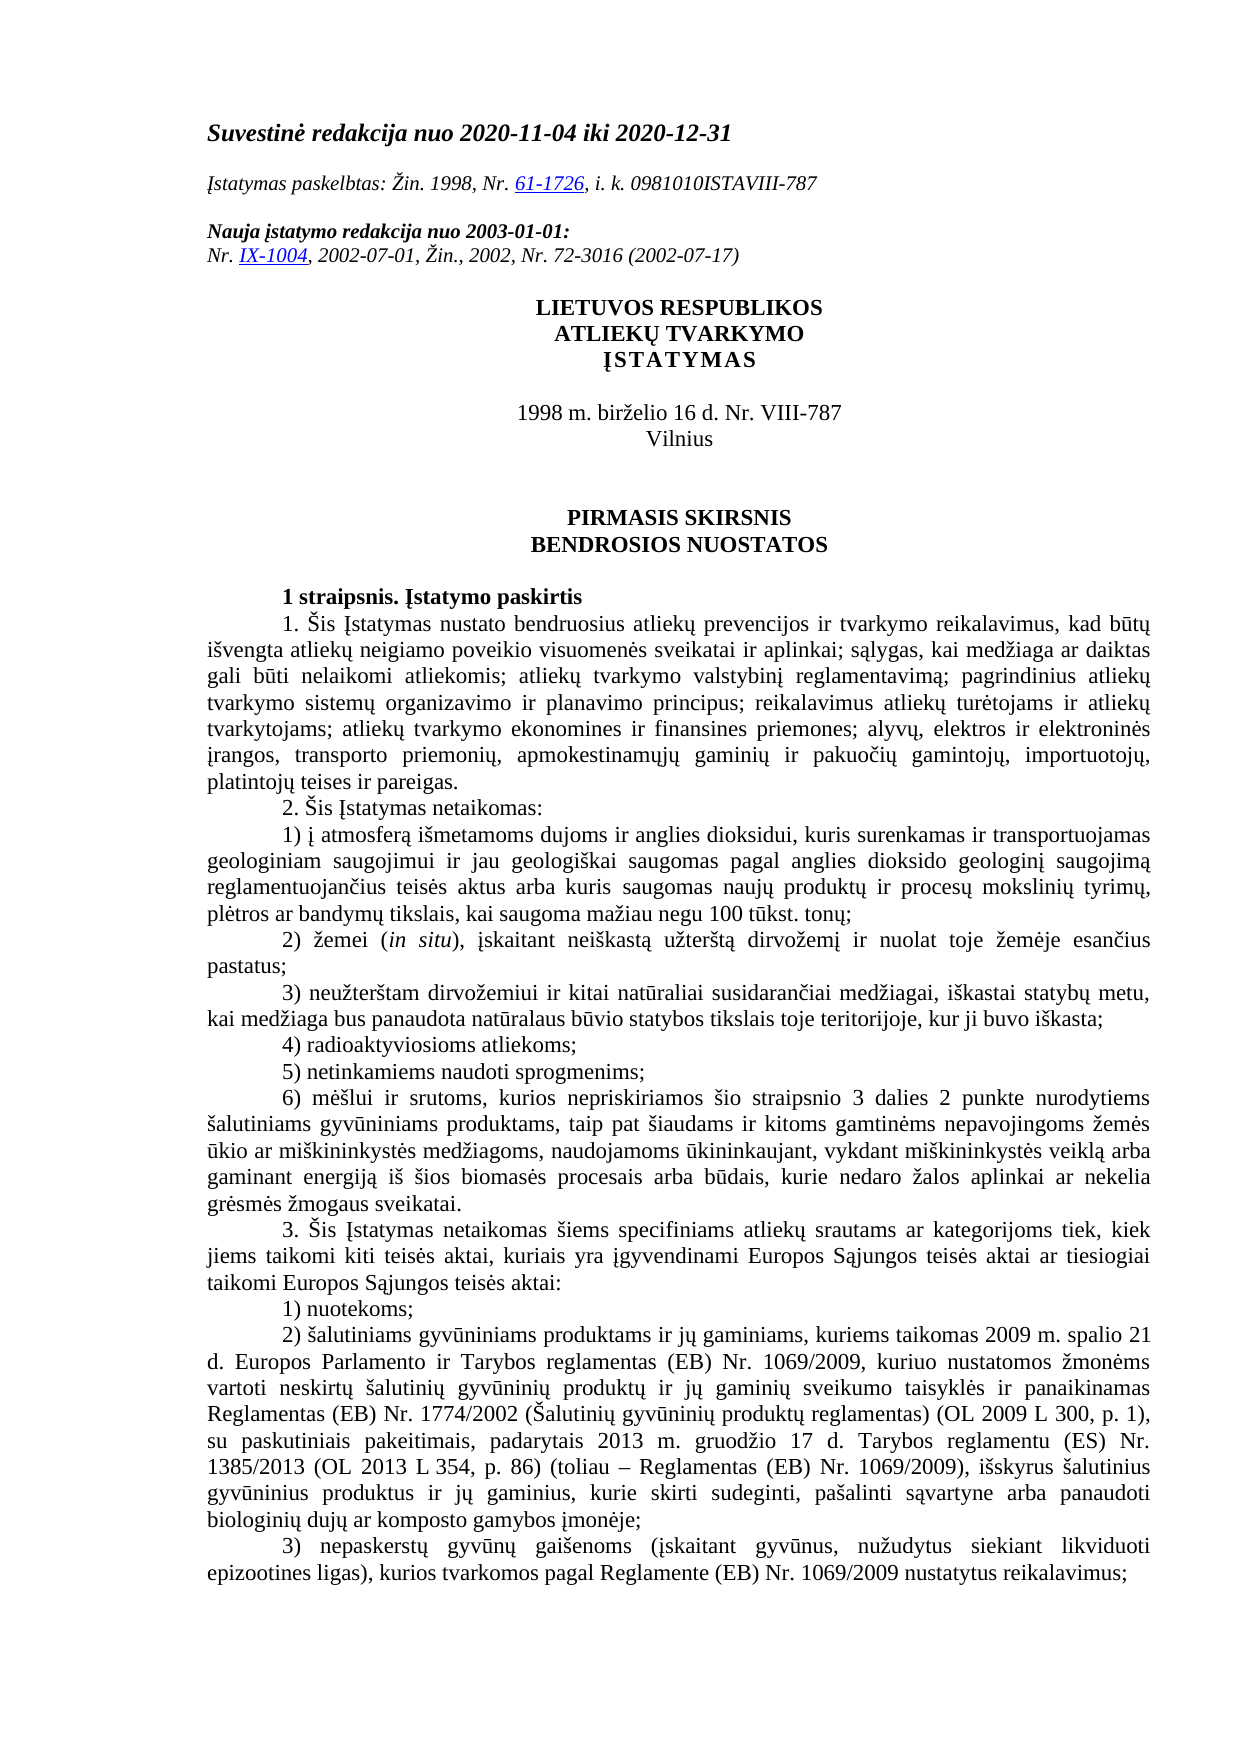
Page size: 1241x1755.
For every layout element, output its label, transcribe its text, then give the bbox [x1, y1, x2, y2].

text 3) neužterštam dirvožemiui ir kitai natūraliai susidarančiai medžiagai, iškastai statybų metu, kai medžiaga bus panaudota natūralaus būvio statybos tikslais toje teritorijoje, kur ji buvo iškasta; [207, 979, 1152, 1031]
text BENDROSIOS NUOSTATOS [207, 531, 1152, 557]
text 4) radioaktyviosioms atliekoms; [207, 1031, 1152, 1058]
text Nauja įstatymo redakcija nuo 2003-01-01: [207, 219, 1152, 243]
text LIETUVOS RESPUBLIKOS ATLIEKŲ TVARKYMO ĮSTATYMAS [207, 293, 1152, 373]
text 2. Šis Įstatymas netaikomas: [207, 794, 1152, 821]
text 1) nuotekoms; [207, 1295, 1152, 1321]
text Nr. IX-1004, 2002-07-01, Žin., 2002, Nr. 72-3016 (2002-07-17) [207, 243, 1152, 267]
text Suvestinė redakcija nuo 2020-11-04 iki 2020-12-31 [207, 118, 1152, 147]
text Pirmasis skirsnis [207, 504, 1152, 531]
text 2) žemei (in situ), įskaitant neiškastą užterštą dirvožemį ir nuolat toje žemėje esančius pastatus; [207, 926, 1152, 979]
text 3. Šis Įstatymas netaikomas šiems specifiniams atliekų srautams ar kategorijoms tiek, kiek jiems taikomi kiti teisės aktai, kuriais yra įgyvendinami Europos Sąjungos teisės aktai ar tiesiogiai taikomi Europos Sąjungos teisės aktai: [207, 1216, 1152, 1295]
text 5) netinkamiems naudoti sprogmenims; [207, 1058, 1152, 1084]
text 1998 m. birželio 16 d. Nr. VIII-787 Vilnius [207, 399, 1152, 452]
text 1) į atmosferą išmetamoms dujoms ir anglies dioksidui, kuris surenkamas ir transportuojamas geologiniam saugojimui ir jau geologiškai saugomas pagal anglies dioksido geologinį saugojimą reglamentuojančius teisės aktus arba kuris saugomas naujų produktų ir procesų mokslinių tyrimų, plėtros ar bandymų tikslais, kai saugoma mažiau negu 100 tūkst. tonų; [207, 821, 1152, 926]
text 1. Šis Įstatymas nustato bendruosius atliekų prevencijos ir tvarkymo reikalavimus, kad būtų išvengta atliekų neigiamo poveikio visuomenės sveikatai ir aplinkai; sąlygas, kai medžiaga ar daiktas gali būti nelaikomi atliekomis; atliekų tvarkymo valstybinį reglamentavimą; pagrindinius atliekų tvarkymo sistemų organizavimo ir planavimo principus; reikalavimus atliekų turėtojams ir atliekų tvarkytojams; atliekų tvarkymo ekonomines ir finansines priemones; alyvų, elektros ir elektroninės įrangos, transporto priemonių, apmokestinamųjų gaminių ir pakuočių gamintojų, importuotojų, platintojų teises ir pareigas. [207, 610, 1152, 794]
text 3) nepaskerstų gyvūnų gaišenoms (įskaitant gyvūnus, nužudytus siekiant likviduoti epizootines ligas), kurios tvarkomos pagal Reglamente (EB) Nr. 1069/2009 nustatytus reikalavimus; [207, 1532, 1152, 1585]
text Įstatymas paskelbtas: Žin. 1998, Nr. 61-1726, i. k. 0981010ISTAVIII-787 [207, 171, 1152, 195]
text 6) mėšlui ir srutoms, kurios nepriskiriamos šio straipsnio 3 dalies 2 punkte nurodytiems šalutiniams gyvūniniams produktams, taip pat šiaudams ir kitoms gamtinėms nepavojingoms žemės ūkio ar miškininkystės medžiagoms, naudojamoms ūkininkaujant, vykdant miškininkystės veiklą arba gaminant energiją iš šios biomasės procesais arba būdais, kurie nedaro žalos aplinkai ar nekelia grėsmės žmogaus sveikatai. [207, 1084, 1152, 1216]
text 1 straipsnis. Įstatymo paskirtis [207, 583, 1152, 610]
text 2) šalutiniams gyvūniniams produktams ir jų gaminiams, kuriems taikomas 2009 m. spalio 21 d. Europos Parlamento ir Tarybos reglamentas (EB) Nr. 1069/2009, kuriuo nustatomos žmonėms vartoti neskirtų šalutinių gyvūninių produktų ir jų gaminių sveikumo taisyklės ir panaikinamas Reglamentas (EB) Nr. 1774/2002 (Šalutinių gyvūninių produktų reglamentas) (OL 2009 L 300, p. 1), su paskutiniais pakeitimais, padarytais 2013 m. gruodžio 17 d. Tarybos reglamentu (ES) Nr. 1385/2013 (OL 2013 L 354, p. 86) (toliau – Reglamentas (EB) Nr. 1069/2009), išskyrus šalutinius gyvūninius produktus ir jų gaminius, kurie skirti sudeginti, pašalinti sąvartyne arba panaudoti biologinių dujų ar komposto gamybos įmonėje; [207, 1321, 1152, 1532]
